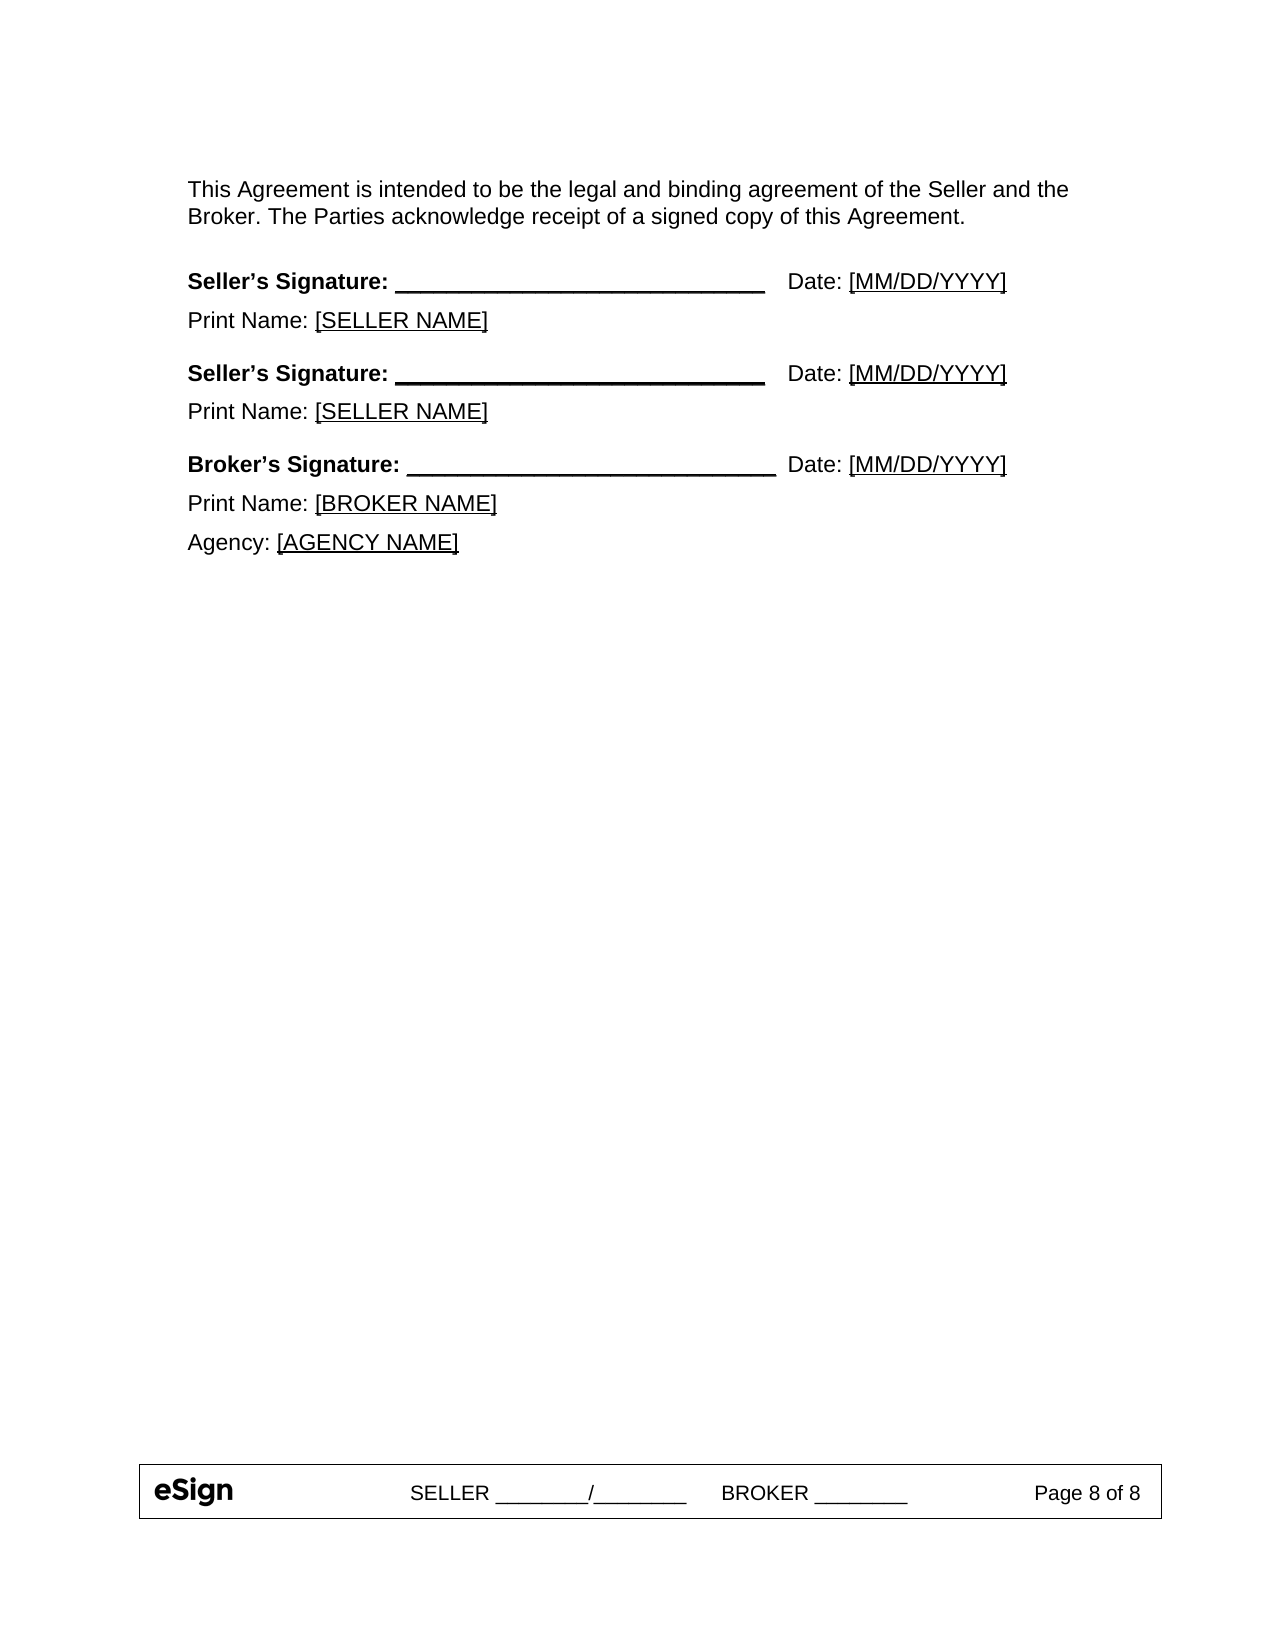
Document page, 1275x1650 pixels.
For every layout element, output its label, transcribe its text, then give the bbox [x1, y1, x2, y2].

list This Agreement is intended to be the legal and binding agreement of the Seller and the Broker. The Parties acknowledge receipt of a signed copy of this Agreement. [187, 176, 1125, 229]
list Seller’s Signature: _____________________________ Date: [MM/DD/YYYY] [187, 359, 1125, 386]
list Print Name: [SELLER NAME] [187, 398, 1125, 425]
list Print Name: [BROKER NAME] [187, 490, 1125, 516]
list Agency: [AGENCY NAME] [187, 529, 1125, 555]
list Print Name: [SELLER NAME] [187, 307, 1125, 333]
list Broker’s Signature: _____________________________ Date: [MM/DD/YYYY] [187, 451, 1125, 477]
list Seller’s Signature: _____________________________ Date: [MM/DD/YYYY] [187, 268, 1125, 294]
